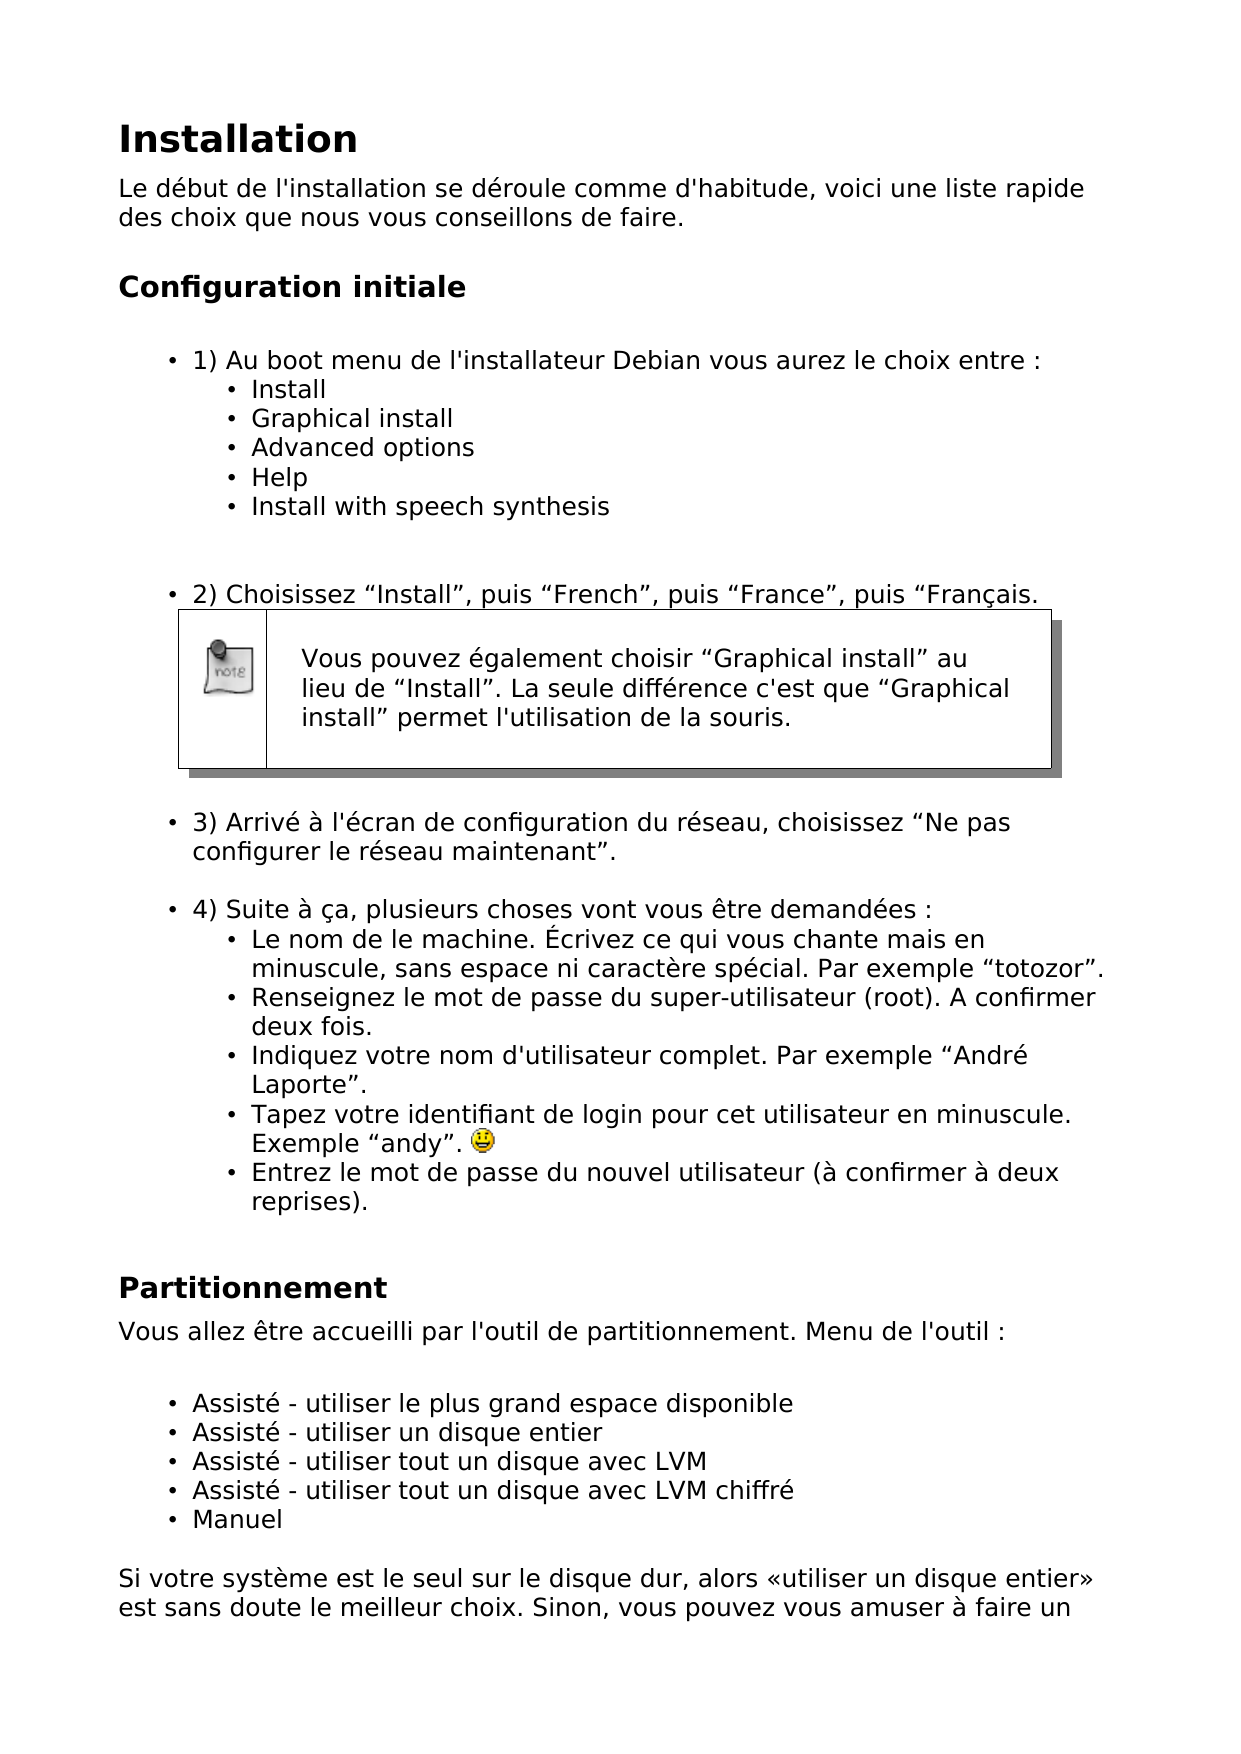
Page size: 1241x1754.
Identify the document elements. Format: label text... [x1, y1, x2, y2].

picture [190, 632, 266, 708]
list Assisté - utiliser le plus grand espace disponible [177, 1389, 1122, 1418]
subtitle Partitionnement [118, 1271, 1122, 1305]
list Assisté - utiliser tout un disque avec LVM chiffré [177, 1476, 1122, 1505]
text Le début de l'installation se déroule comme d'habitude, voici une liste rapide des choix que nous vous conseillons de faire. [118, 174, 1122, 233]
subtitle Configuration initiale [118, 270, 1122, 304]
table_header Vous pouvez également choisir “Graphical install” au lieu de “Install”. La seule différence c'est que “Graphical install” permet l'utilisation de la souris. [267, 610, 1051, 768]
list Assisté - utiliser un disque entier [177, 1418, 1122, 1447]
list Manuel [177, 1505, 1122, 1534]
list Graphical install [236, 404, 1122, 433]
list Advanced options [236, 433, 1122, 463]
list Indiquez votre nom d'utilisateur complet. Par exemple “André Laporte”. [236, 1041, 1122, 1100]
list Le nom de le machine. Écrivez ce qui vous chante mais en minuscule, sans espace ni caractère spécial. Par exemple “totozor”. [236, 925, 1122, 983]
text Si votre système est le seul sur le disque dur, alors «utiliser un disque entier» est sans doute le meilleur choix. Sinon, vous pouvez vous amuser à faire un [118, 1564, 1122, 1622]
list Install [236, 375, 1122, 404]
picture [471, 1128, 495, 1153]
list Entrez le mot de passe du nouvel utilisateur (à confirmer à deux reprises). [236, 1158, 1122, 1217]
list 2) Choisissez “Install”, puis “French”, puis “France”, puis “Français. [177, 580, 1122, 609]
list Assisté - utiliser tout un disque avec LVM [177, 1447, 1122, 1476]
list 4) Suite à ça, plusieurs choses vont vous être demandées : [177, 896, 1122, 925]
text Vous allez être accueilli par l'outil de partitionnement. Menu de l'outil : [118, 1318, 1122, 1347]
subtitle Installation [118, 118, 1122, 162]
list Install with speech synthesis [236, 492, 1122, 521]
list 3) Arrivé à l'écran de configuration du réseau, choisissez “Ne pas configurer le réseau maintenant”. [177, 808, 1122, 866]
table_header [179, 610, 266, 768]
list Tapez votre identifiant de login pour cet utilisateur en minuscule. Exemple “andy”. [236, 1100, 1122, 1158]
list 1) Au boot menu de l'installateur Debian vous aurez le choix entre : [177, 346, 1122, 375]
list Help [236, 463, 1122, 492]
list Renseignez le mot de passe du super-utilisateur (root). A confirmer deux fois. [236, 983, 1122, 1041]
